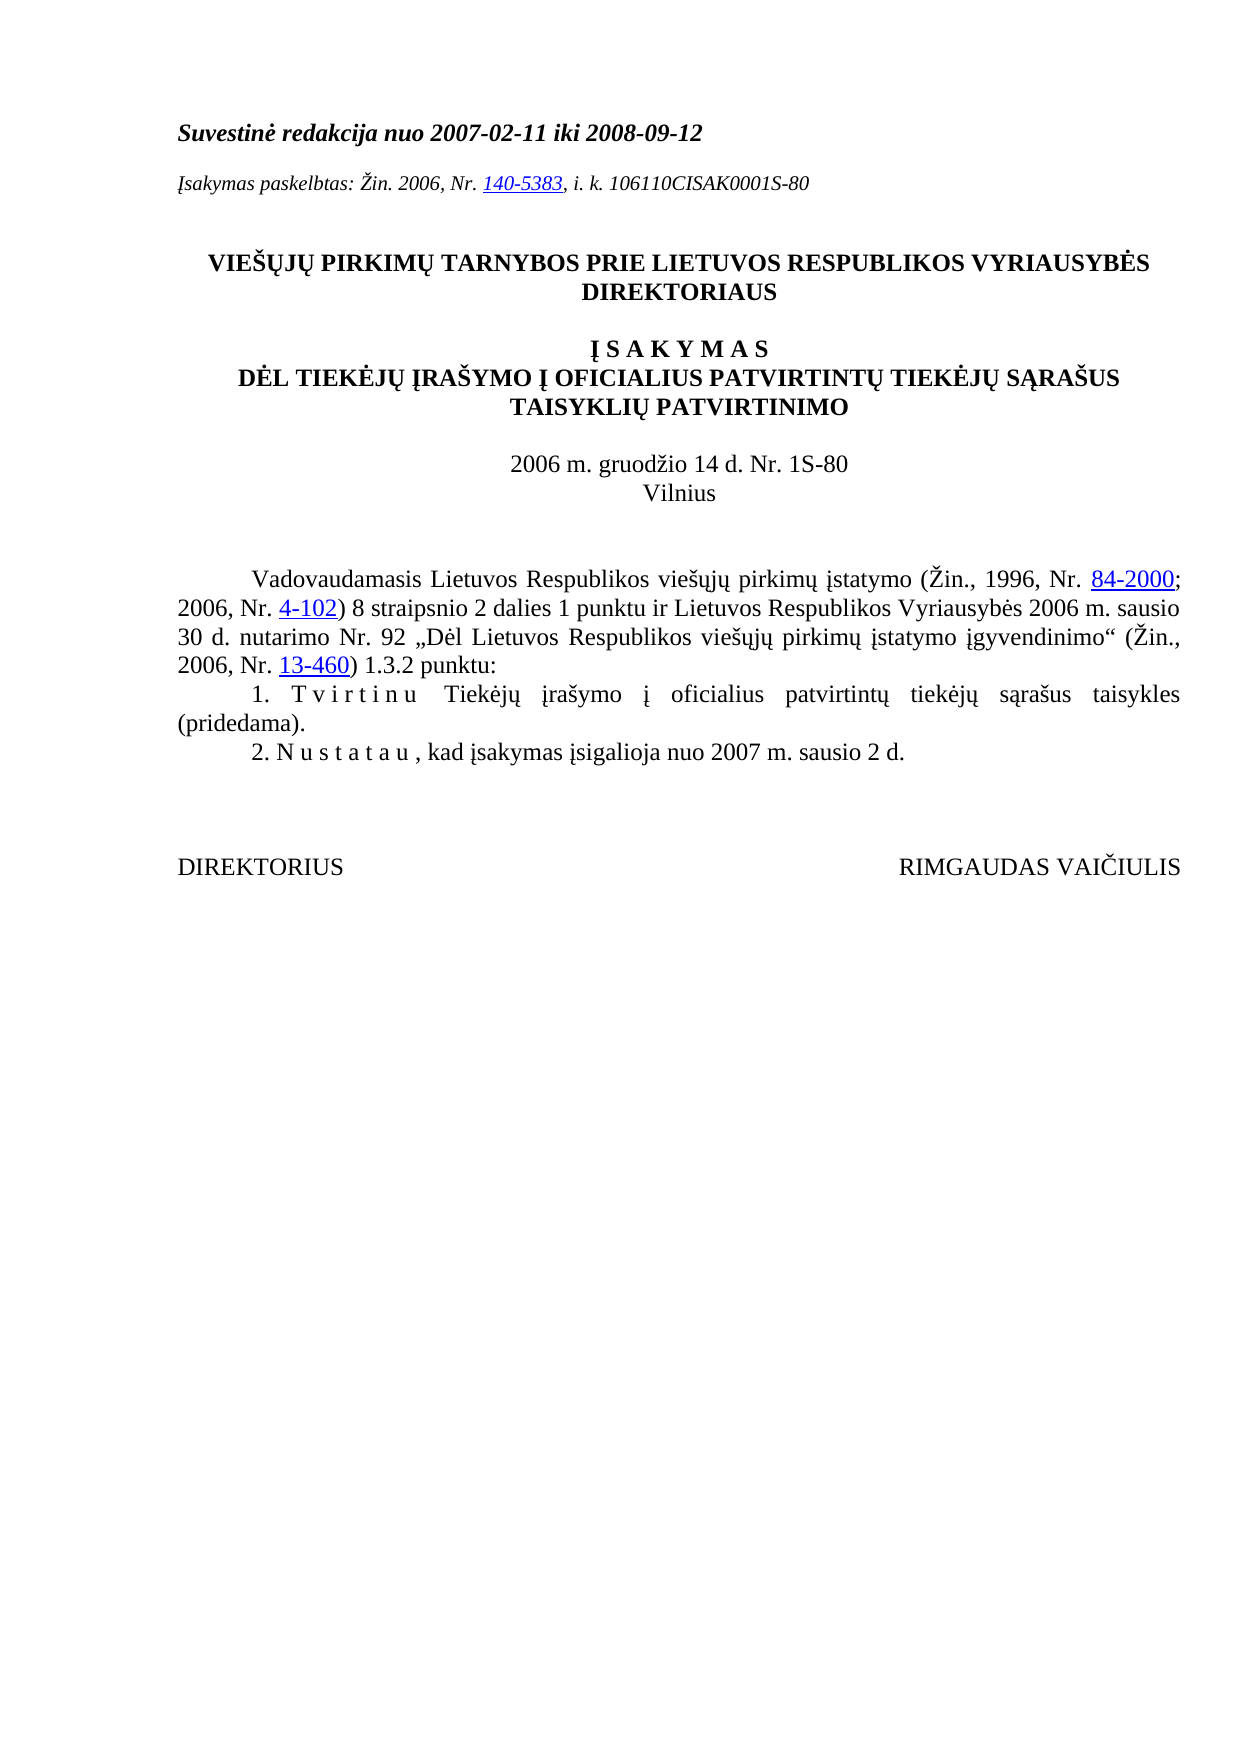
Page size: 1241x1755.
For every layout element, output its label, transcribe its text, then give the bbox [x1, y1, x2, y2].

text 2006 m. gruodžio 14 d. Nr. 1S-80 [177, 449, 1181, 478]
text Vadovaudamasis Lietuvos Respublikos viešųjų pirkimų įstatymo (Žin., 1996, Nr. 84-2000; 2006, Nr. 4-102) 8 straipsnio 2 dalies 1 punktu ir Lietuvos Respublikos Vyriausybės 2006 m. sausio 30 d. nutarimo Nr. 92 „Dėl Lietuvos Respublikos viešųjų pirkimų įstatymo įgyvendinimo“ (Žin., 2006, Nr. 13-460) 1.3.2 punktu: [177, 564, 1181, 679]
text 2. Nustatau, kad įsakymas įsigalioja nuo 2007 m. sausio 2 d. [177, 737, 1181, 765]
text Į S A K Y M A S [177, 334, 1181, 363]
text 1. Tvirtinu Tiekėjų įrašymo į oficialius patvirtintų tiekėjų sąrašus taisykles (pridedama). [177, 679, 1181, 737]
text VIEŠŲJŲ PIRKIMŲ TARNYBOS PRIE LIETUVOS RESPUBLIKOS VYRIAUSYBĖS DIREKTORIAUS [177, 248, 1181, 305]
text Įsakymas paskelbtas: Žin. 2006, Nr. 140-5383, i. k. 106110CISAK0001S-80 [177, 171, 1181, 195]
text DIREKTORIUS RIMGAUDAS VAIČIULIS [177, 852, 1181, 880]
text DĖL TIEKĖJŲ ĮRAŠYMO Į OFICIALIUS PATVIRTINTŲ TIEKĖJŲ SĄRAŠUS TAISYKLIŲ PATVIRTINIMO [177, 363, 1181, 420]
text Vilnius [177, 478, 1181, 507]
text Suvestinė redakcija nuo 2007-02-11 iki 2008-09-12 [177, 118, 1181, 147]
